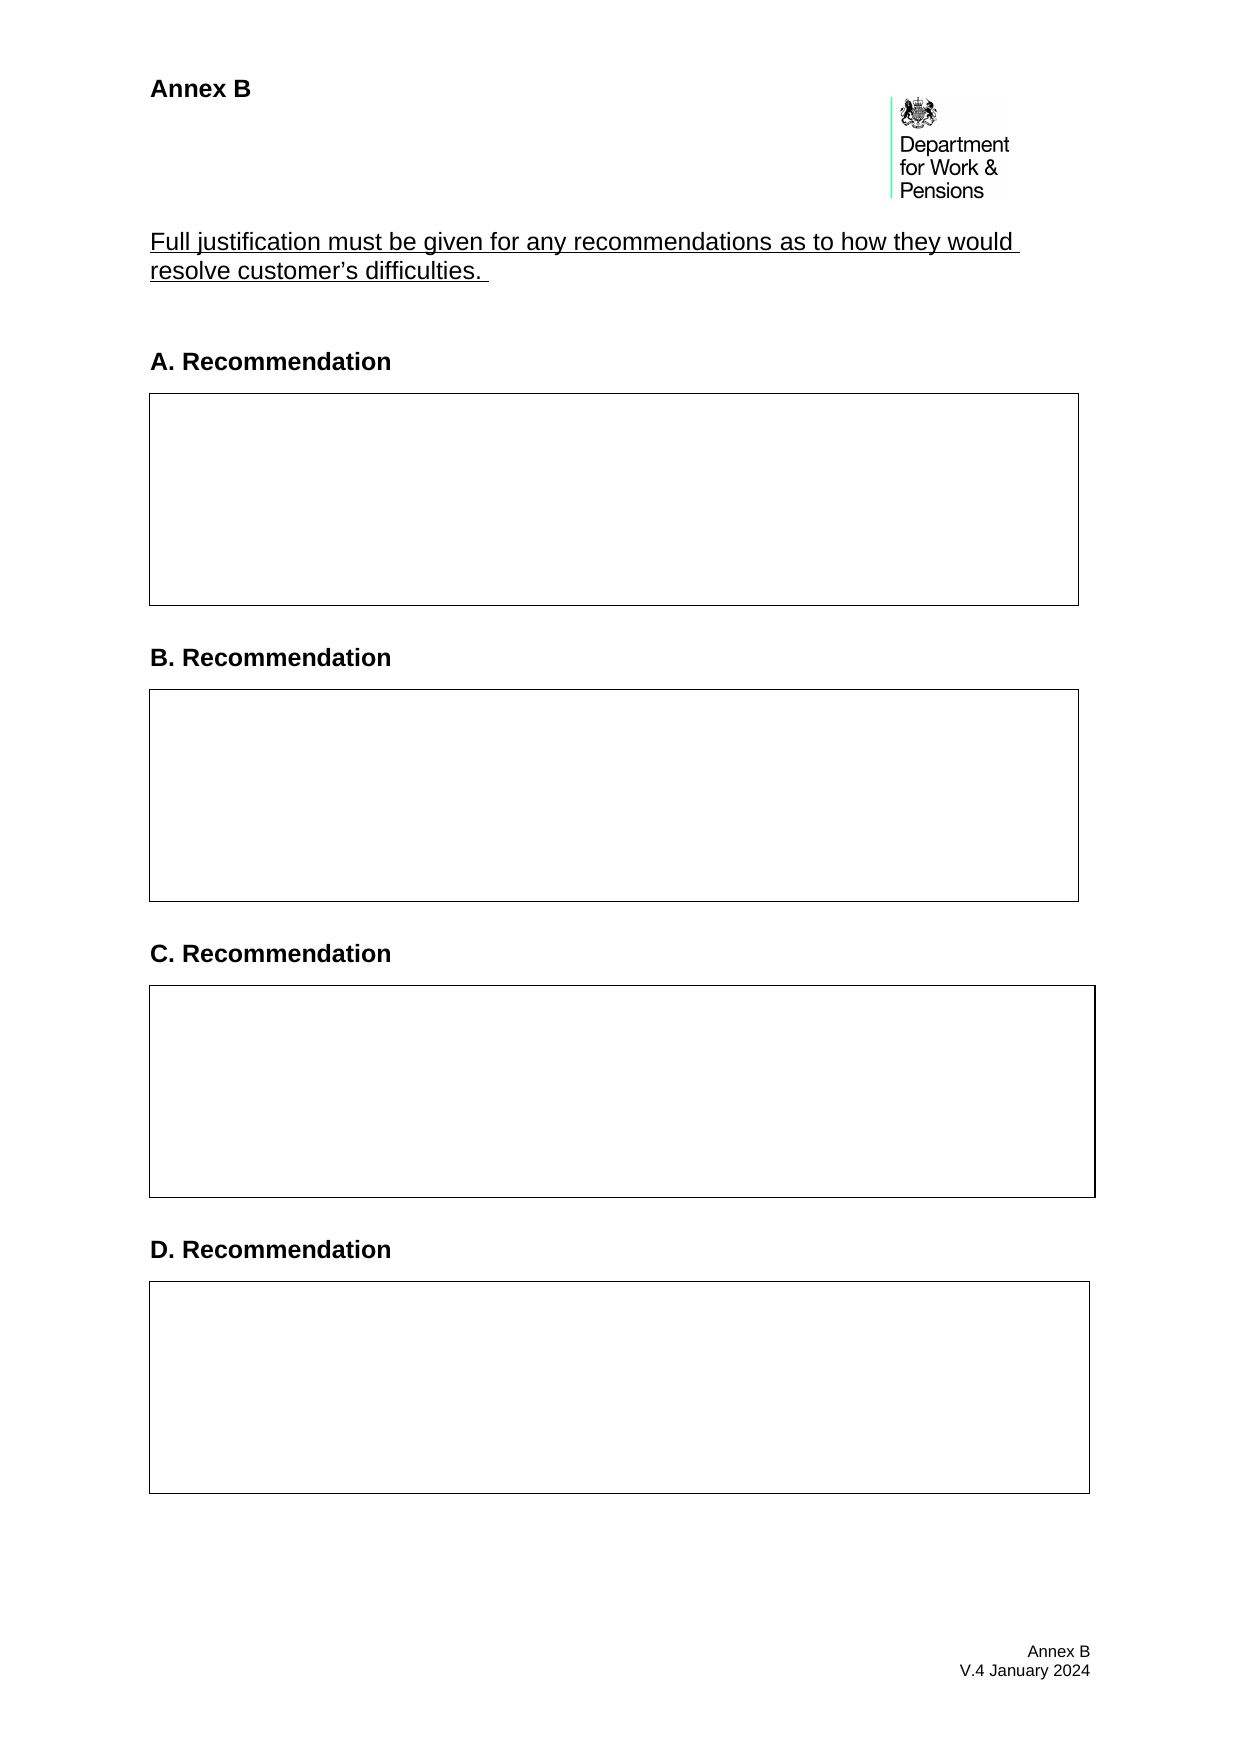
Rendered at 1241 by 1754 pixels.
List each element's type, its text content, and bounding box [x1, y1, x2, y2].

text B. Recommendation [150, 643, 1090, 672]
text Full justification must be given for any recommendations as to how they would resolve customer’s difficulties. [150, 227, 1090, 284]
table_header [150, 394, 1078, 604]
text A. Recommendation [150, 347, 1090, 376]
text C. Recommendation [150, 939, 1090, 968]
table_header [150, 690, 1078, 901]
text D. Recommendation [150, 1235, 1090, 1264]
table_header [150, 986, 1094, 1197]
table_header [150, 1282, 1089, 1493]
